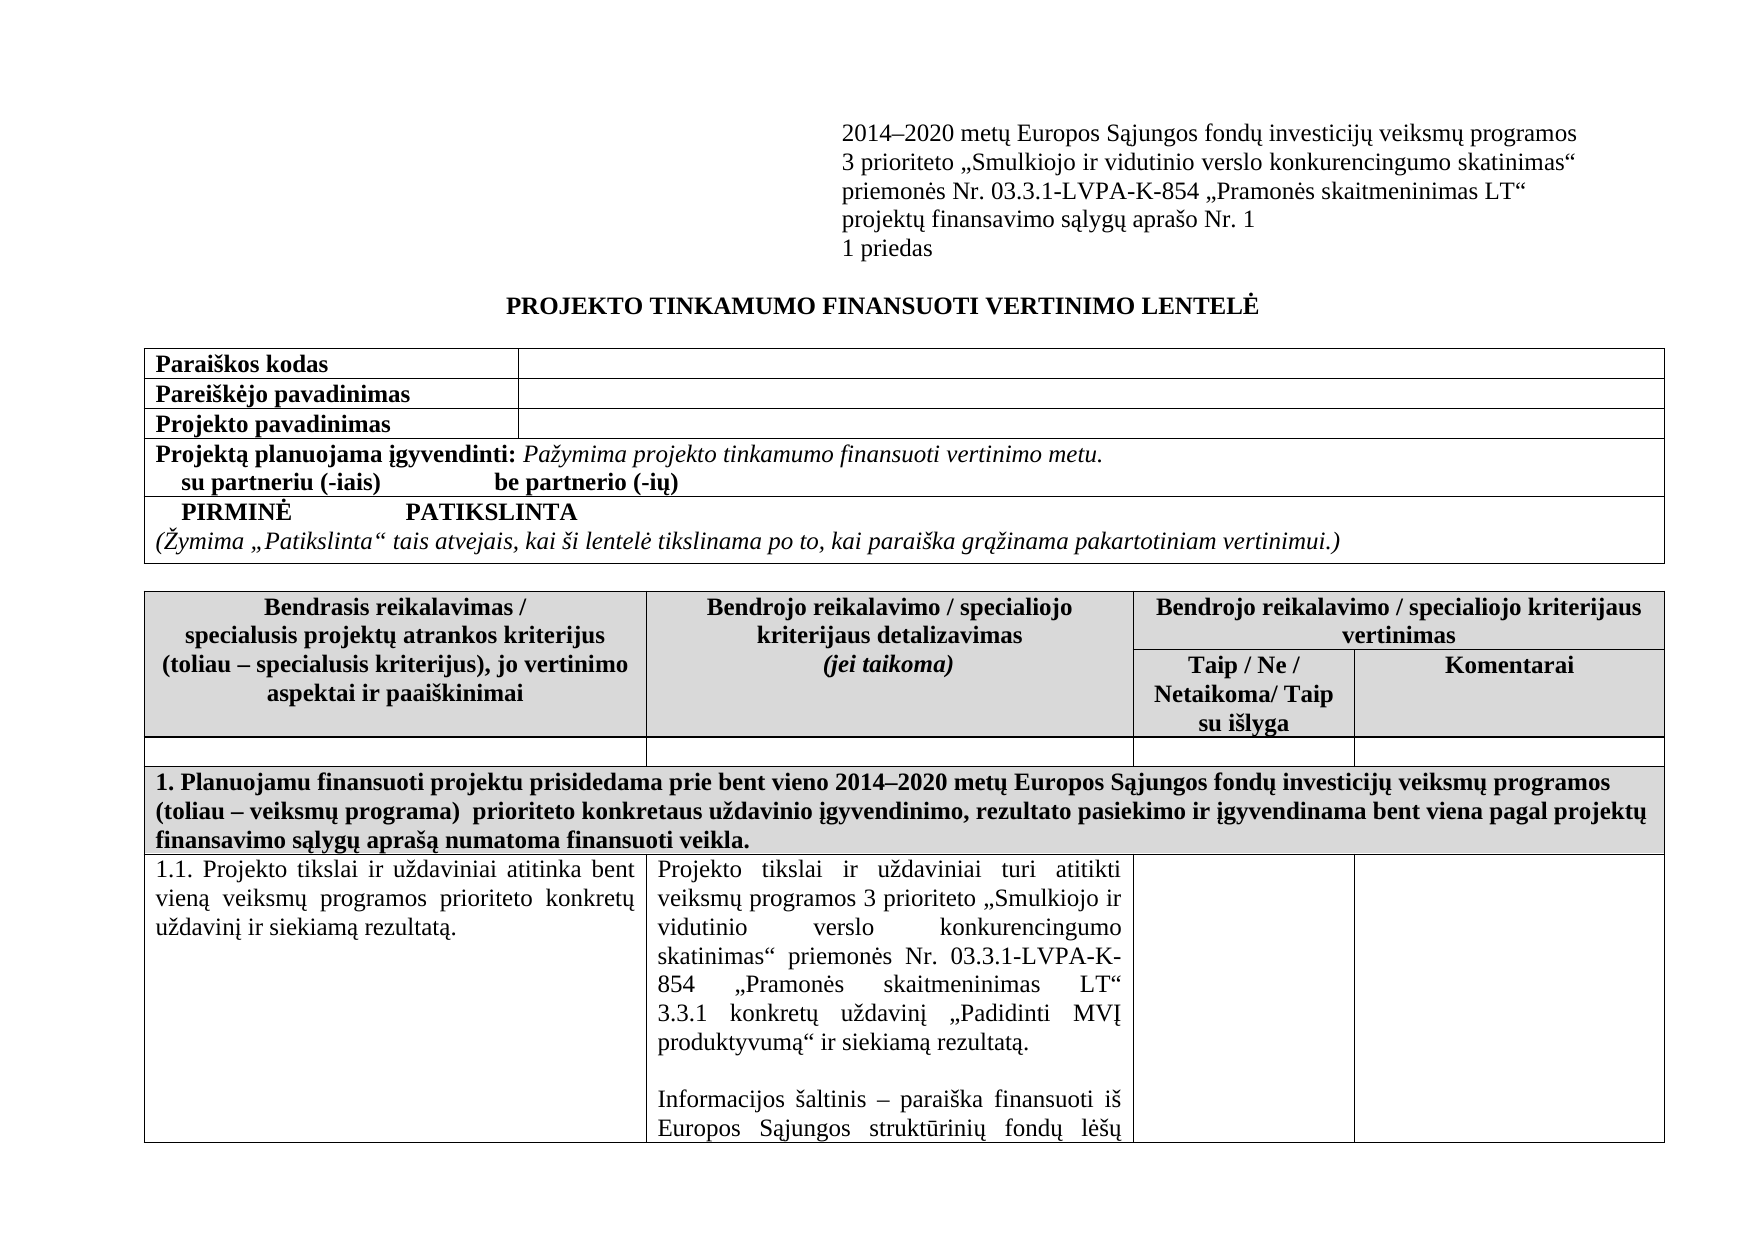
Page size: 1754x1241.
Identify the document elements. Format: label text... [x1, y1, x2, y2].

table_cell [608, 564, 1635, 591]
text 1 priedas [842, 233, 1577, 262]
table_cell Projekto pavadinimas [145, 409, 518, 438]
table_header Paraiškos kodas [145, 349, 518, 378]
table_cell [647, 738, 657, 766]
text projektų finansavimo sąlygų aprašo Nr. 1 [842, 204, 1577, 233]
table_cell Pareiškėjo pavadinimas [145, 379, 518, 408]
table_cell [1355, 738, 1664, 766]
text PROJEKTO TINKAMUMO FINANSUOTI VERTINIMO LENTELĖ [118, 291, 1577, 319]
table_cell Taip / Ne / Netaikoma/ Taip su išlyga [1134, 650, 1354, 736]
table_cell [635, 738, 646, 766]
table_cell Projekto tikslai ir uždaviniai turi atitikti veiksmų programos 3 prioriteto „Smulkiojo ir vidutinio verslo konkurencingumo skatinimas“ priemonės Nr. 03.3.1-LVPA-K-854 „Pramonės skaitmeninimas LT“ 3.3.1 konkretų uždavinį „Padidinti MVĮ produktyvumą“ ir siekiamą rezultatą. Informacijos šaltinis – paraiška finansuoti iš Europos Sąjungos struktūrinių fondų lėšų [647, 855, 1133, 1142]
table_cell  PIRMINĖ PATIKSLINTA (Žymima „Patikslinta“ tais atvejais, kai ši lentelė tikslinama po to, kai paraiška grąžinama pakartotiniam vertinimui.) [145, 497, 1664, 563]
table_cell Komentarai [1355, 650, 1664, 736]
table_cell 1.1. Projekto tikslai ir uždaviniai atitinka bent vieną veiksmų programos prioriteto konkretų uždavinį ir siekiamą rezultatą. [145, 855, 646, 1142]
table_cell Bendrojo reikalavimo / specialiojo kriterijaus detalizavimas (jei taikoma) [647, 592, 1133, 736]
table_cell [1122, 738, 1133, 766]
text 3 prioriteto „Smulkiojo ir vidutinio verslo konkurencingumo skatinimas“ priemonės Nr. 03.3.1-LVPA-K-854 „Pramonės skaitmeninimas LT“ [842, 147, 1577, 204]
table_cell Projektą planuojama įgyvendinti: Pažymima projekto tinkamumo finansuoti vertinimo metu.  su partneriu (-iais)  be partnerio (-ių) [145, 439, 1664, 496]
table_cell [145, 738, 155, 766]
table_cell Bendrasis reikalavimas / specialusis projektų atrankos kriterijus (toliau – specialusis kriterijus), jo vertinimo aspektai ir paaiškinimai [145, 592, 646, 736]
table_cell Bendrojo reikalavimo / specialiojo kriterijaus vertinimas [1134, 592, 1664, 649]
table_cell [519, 379, 1664, 408]
table_cell [144, 564, 608, 591]
text 2014–2020 metų Europos Sąjungos fondų investicijų veiksmų programos [118, 118, 1577, 147]
table_header [519, 349, 1664, 378]
table_cell 1. Planuojamu finansuoti projektu prisidedama prie bent vieno 2014–2020 metų Europos Sąjungos fondų investicijų veiksmų programos (toliau – veiksmų programa) prioriteto konkretaus uždavinio įgyvendinimo, rezultato pasiekimo ir įgyvendinama bent viena pagal projektų finansavimo sąlygų aprašą numatoma finansuoti veikla. [145, 767, 1664, 853]
table_cell [519, 409, 1664, 438]
table_cell [1134, 855, 1354, 1142]
table_cell [1635, 564, 1664, 591]
table_cell [1355, 855, 1664, 1142]
table_cell [1134, 738, 1354, 766]
